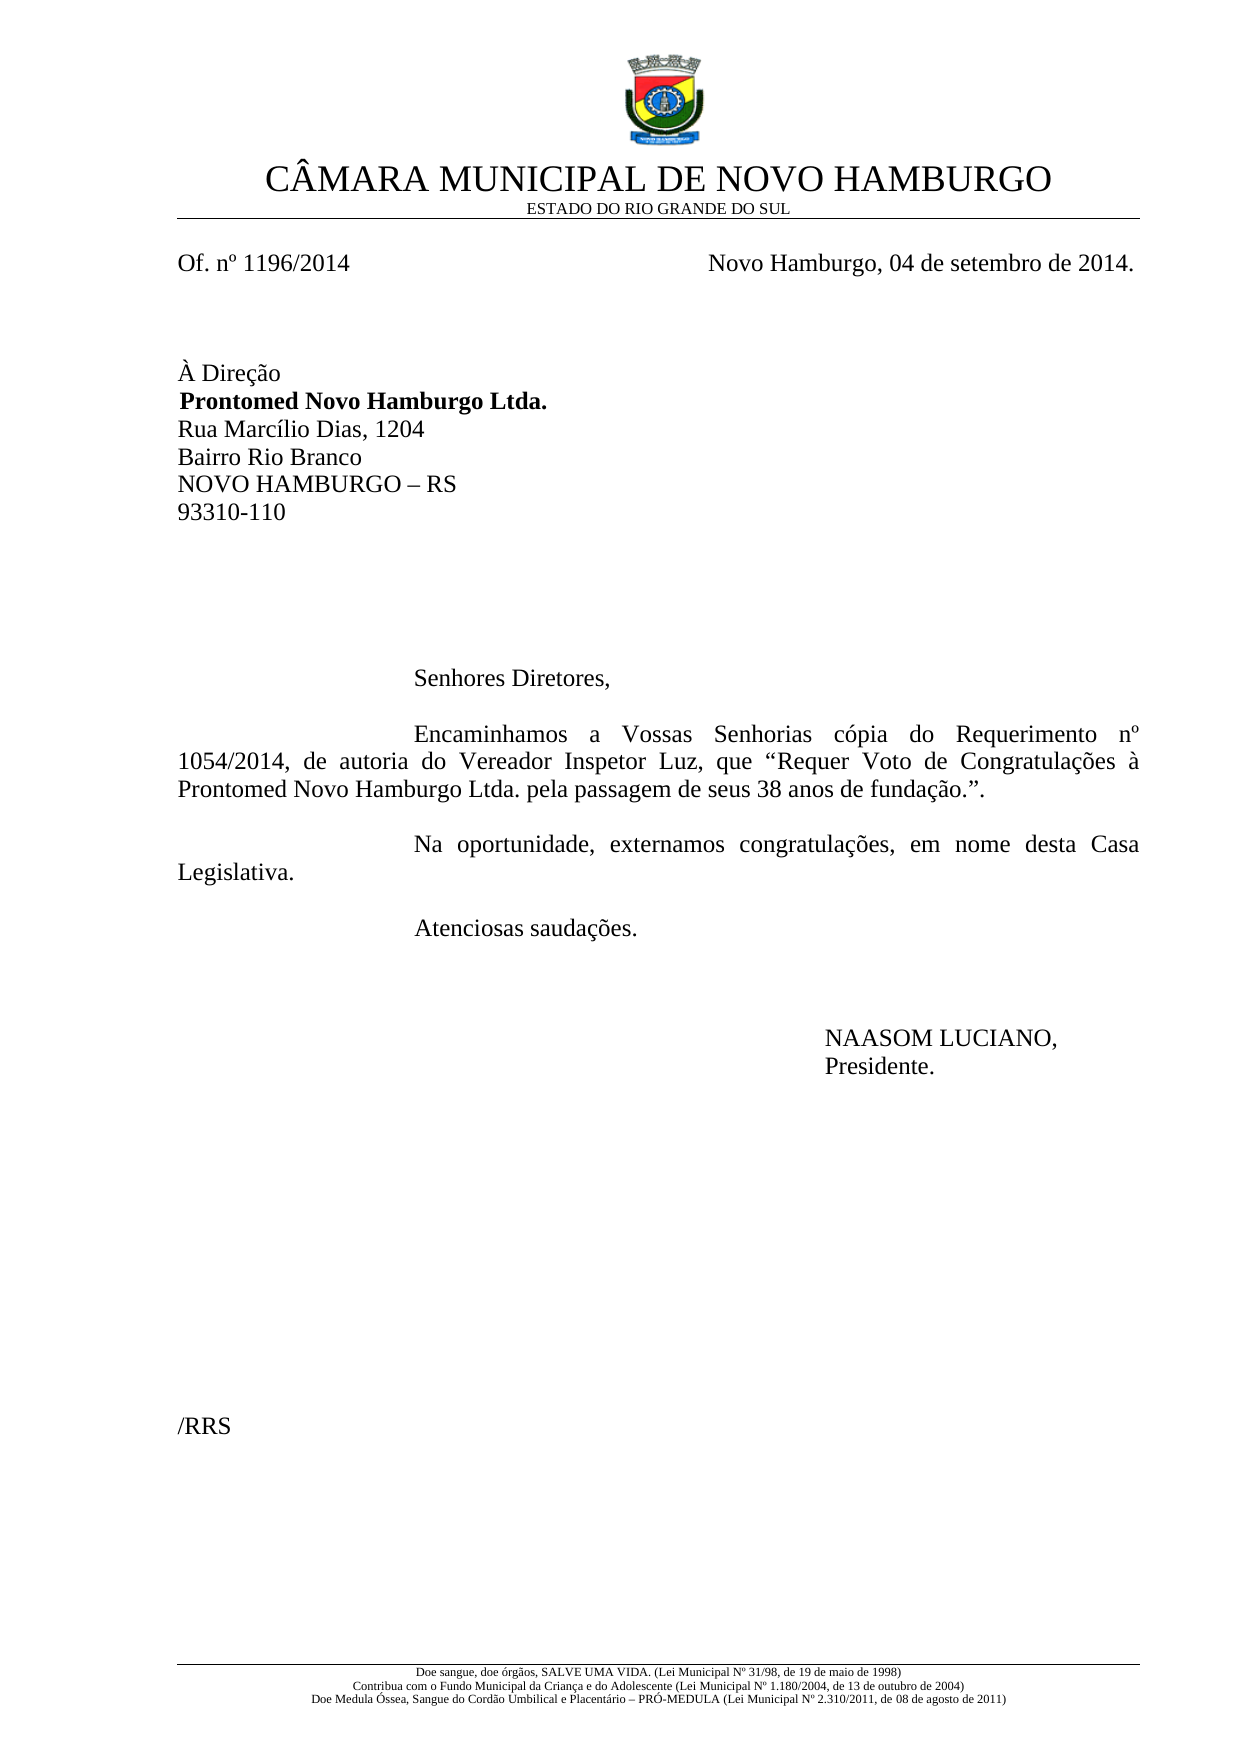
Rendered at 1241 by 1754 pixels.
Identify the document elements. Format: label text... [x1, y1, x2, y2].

picture [618, 47, 708, 150]
text /RRS [177, 1412, 1140, 1440]
text 93310-110 [177, 498, 1140, 526]
text Na oportunidade, externamos congratulações, em nome desta Casa Legislativa. [177, 831, 1140, 886]
text Prontomed Novo Hamburgo Ltda. [177, 387, 1140, 415]
text Encaminhamos a Vossas Senhorias cópia do Requerimento nº 1054/2014, de autoria do Vereador Inspetor Luz, que “Requer Voto de Congratulações à Prontomed Novo Hamburgo Ltda. pela passagem de seus 38 anos de fundação.”. [177, 720, 1140, 803]
text À Direção [177, 359, 1140, 387]
text Of. nº 1196/2014 Novo Hamburgo, 04 de setembro de 2014. [177, 249, 1140, 276]
text Presidente. [177, 1052, 1140, 1080]
text Bairro Rio Branco [177, 443, 1140, 470]
text NOVO HAMBURGO – RS [177, 470, 1140, 498]
text NAASOM LUCIANO, [177, 1024, 1140, 1052]
text Senhores Diretores, [177, 664, 1140, 692]
text Atenciosas saudações. [414, 914, 1140, 941]
text Rua Marcílio Dias, 1204 [177, 415, 1140, 443]
